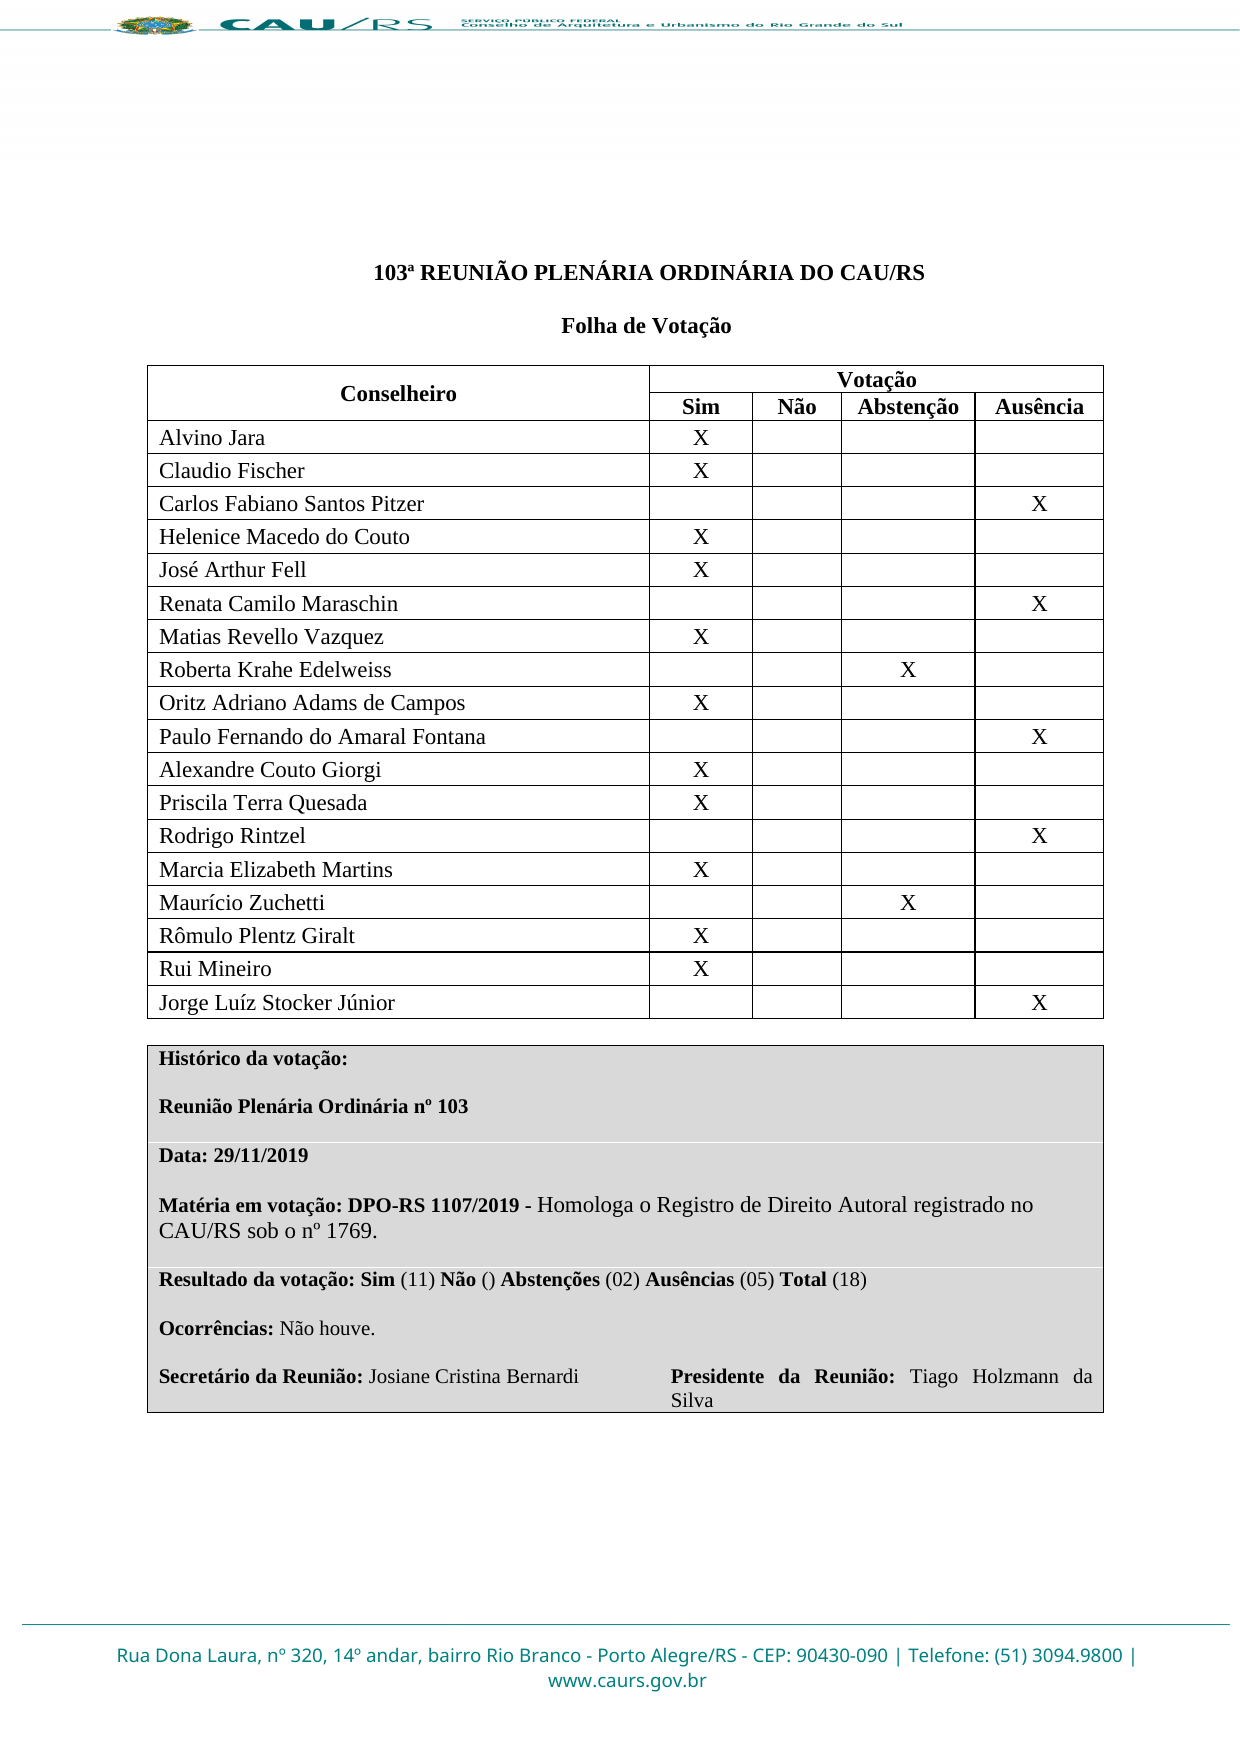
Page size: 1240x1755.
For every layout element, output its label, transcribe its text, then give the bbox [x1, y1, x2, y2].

table_cell [650, 487, 752, 519]
table_cell X [976, 487, 1103, 519]
table_cell [753, 487, 841, 519]
table_cell [842, 687, 974, 719]
table_cell [976, 786, 1103, 818]
table_cell X [650, 520, 752, 553]
table_cell Oritz Adriano Adams de Campos [148, 687, 649, 719]
table_cell [753, 687, 841, 719]
table_cell X [976, 720, 1103, 752]
table_cell [976, 554, 1103, 586]
table_header Conselheiro [148, 366, 649, 420]
table_cell [650, 720, 752, 752]
table_cell [753, 720, 841, 752]
table_cell [842, 720, 974, 752]
table_cell [753, 853, 841, 885]
table_cell [842, 454, 974, 486]
table_cell Sim [650, 393, 752, 420]
table_cell X [650, 554, 752, 586]
table_cell X [842, 886, 974, 918]
table_cell Alvino Jara [148, 421, 649, 453]
table_cell [976, 454, 1103, 486]
table_cell X [650, 786, 752, 818]
table_cell Presidente da Reunião: Tiago Holzmann da Silva [659, 1364, 1103, 1412]
table_cell [650, 886, 752, 918]
table_cell [753, 520, 841, 553]
table_cell Rômulo Plentz Giralt [148, 919, 649, 951]
table_cell Data: 29/11/2019 Matéria em votação: DPO-RS 1107/2019 - Homologa o Registro de Direito Autoral registrado no CAU/RS sob o nº 1769. [148, 1143, 1103, 1267]
table_cell Renata Camilo Maraschin [148, 587, 649, 619]
text Folha de Votação [148, 312, 1151, 338]
table_cell [976, 886, 1103, 918]
table_cell X [650, 687, 752, 719]
table_cell X [650, 919, 752, 951]
table_cell Ausência [976, 393, 1103, 420]
table_cell Priscila Terra Quesada [148, 786, 649, 818]
table_cell [842, 587, 974, 619]
table_cell Abstenção [842, 393, 974, 420]
table_cell [842, 620, 974, 652]
table_cell Rui Mineiro [148, 953, 649, 984]
table_cell [842, 853, 974, 885]
table_cell X [650, 620, 752, 652]
table_cell [753, 587, 841, 619]
table_cell [976, 753, 1103, 785]
table_cell Paulo Fernando do Amaral Fontana [148, 720, 649, 752]
table_cell Matias Revello Vazquez [148, 620, 649, 652]
table_cell [753, 786, 841, 818]
table_cell [753, 820, 841, 852]
table_cell [976, 687, 1103, 719]
table_cell [650, 653, 752, 686]
table_cell [842, 820, 974, 852]
table_cell [650, 587, 752, 619]
table_cell [753, 554, 841, 586]
table_header Votação [650, 366, 1103, 392]
table_cell [753, 986, 841, 1018]
table_cell [842, 554, 974, 586]
table_cell X [976, 820, 1103, 852]
table_cell Jorge Luíz Stocker Júnior [148, 986, 649, 1018]
table_cell [842, 953, 974, 984]
table_cell Ocorrências: Não houve. [148, 1316, 1103, 1364]
table_cell [842, 421, 974, 453]
table_cell X [650, 953, 752, 984]
table_cell [753, 620, 841, 652]
table_cell Alexandre Couto Giorgi [148, 753, 649, 785]
table_cell Marcia Elizabeth Martins [148, 853, 649, 885]
table_cell [976, 421, 1103, 453]
table_cell [753, 919, 841, 951]
table_cell [842, 786, 974, 818]
table_cell [976, 853, 1103, 885]
table_cell [842, 919, 974, 951]
table_cell [976, 620, 1103, 652]
table_cell Claudio Fischer [148, 454, 649, 486]
table_cell X [976, 986, 1103, 1018]
table_cell Resultado da votação: Sim (11) Não () Abstenções (02) Ausências (05) Total (18) [148, 1268, 1103, 1316]
table_cell [753, 653, 841, 686]
table_header Histórico da votação: [148, 1046, 1103, 1094]
table_cell Não [753, 393, 841, 420]
table_cell [976, 953, 1103, 984]
table_cell Reunião Plenária Ordinária nº 103 [148, 1094, 1103, 1142]
table_cell X [976, 587, 1103, 619]
table_cell Roberta Krahe Edelweiss [148, 653, 649, 686]
table_cell [753, 421, 841, 453]
table_cell [842, 753, 974, 785]
table_cell Secretário da Reunião: Josiane Cristina Bernardi [148, 1364, 659, 1412]
table_cell X [650, 753, 752, 785]
table_cell [753, 953, 841, 984]
table_cell [976, 653, 1103, 686]
table_cell [842, 520, 974, 553]
text 103ª REUNIÃO PLENÁRIA ORDINÁRIA DO CAU/RS [148, 259, 1151, 286]
table_cell Maurício Zuchetti [148, 886, 649, 918]
table_cell [842, 487, 974, 519]
table_cell [976, 919, 1103, 951]
table_cell X [650, 853, 752, 885]
table_cell [976, 520, 1103, 553]
table_cell Rodrigo Rintzel [148, 820, 649, 852]
table_cell [842, 986, 974, 1018]
table_cell X [650, 454, 752, 486]
table_cell X [650, 421, 752, 453]
table_cell [650, 820, 752, 852]
table_cell [650, 986, 752, 1018]
table_cell [753, 886, 841, 918]
table_cell [753, 454, 841, 486]
table_cell Helenice Macedo do Couto [148, 520, 649, 553]
table_cell X [842, 653, 974, 686]
table_cell José Arthur Fell [148, 554, 649, 586]
table_cell Carlos Fabiano Santos Pitzer [148, 487, 649, 519]
table_cell [753, 753, 841, 785]
